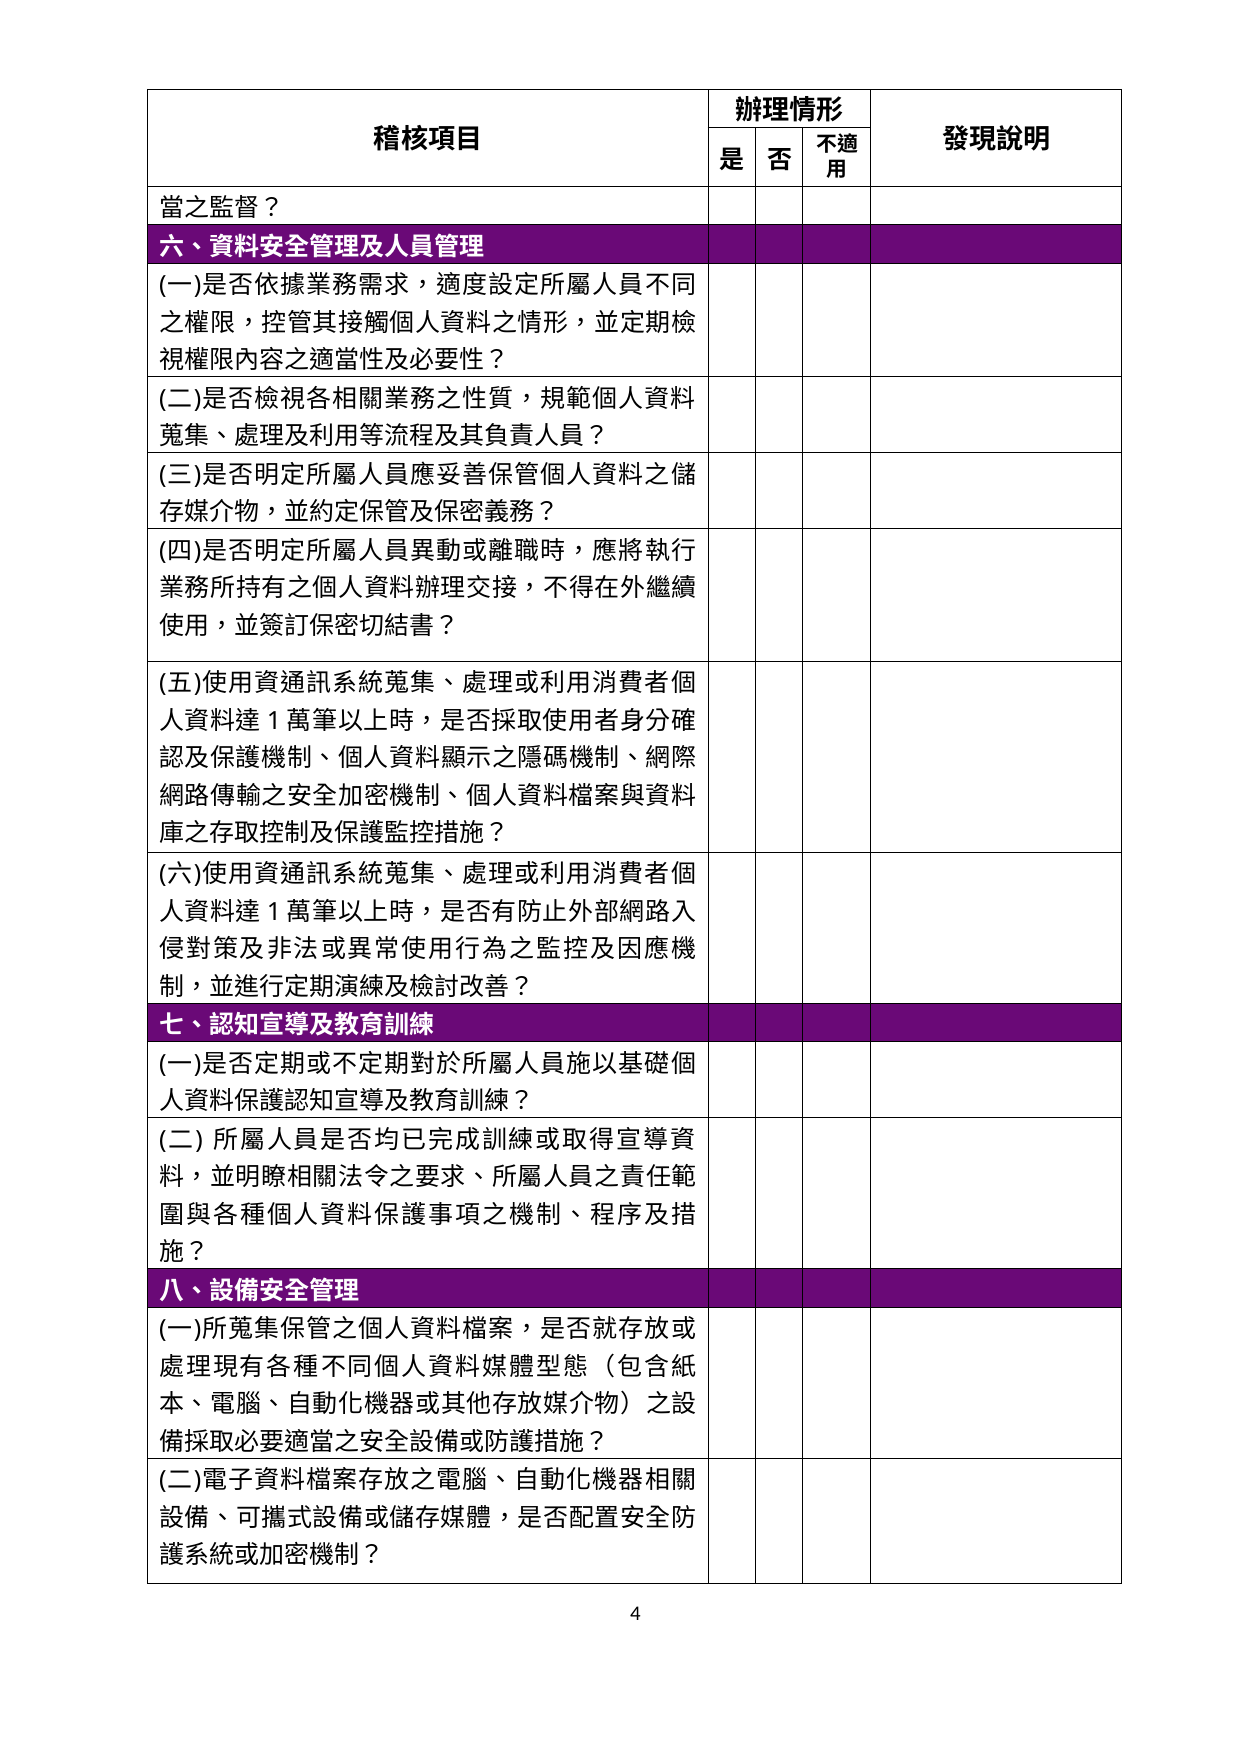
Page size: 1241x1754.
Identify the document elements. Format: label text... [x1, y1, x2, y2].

table_cell [871, 1004, 1121, 1041]
table_cell (二) 所屬人員是否均已完成訓練或取得宣導資料，並明瞭相關法令之要求、所屬人員之責任範圍與各種個人資料保護事項之機制、程序及措施？ [148, 1118, 708, 1268]
table_cell [709, 264, 755, 376]
table_cell [756, 377, 802, 452]
table_cell [871, 453, 1121, 528]
table_cell 八、設備安全管理 [148, 1269, 708, 1307]
table_cell [803, 225, 870, 263]
table_cell [803, 1004, 870, 1041]
table_cell [803, 1308, 870, 1458]
table_cell [756, 662, 802, 852]
table_cell (三)是否明定所屬人員應妥善保管個人資料之儲存媒介物，並約定保管及保密義務？ [148, 453, 708, 528]
table_cell [803, 853, 870, 1003]
table_cell [709, 187, 755, 224]
table_header 辦理情形 [709, 90, 870, 127]
table_cell 七、認知宣導及教育訓練 [148, 1004, 708, 1041]
table_cell [803, 264, 870, 376]
table_cell 是 [709, 128, 755, 186]
table_cell [709, 529, 755, 661]
table_cell (一)是否依據業務需求，適度設定所屬人員不同之權限，控管其接觸個人資料之情形，並定期檢視權限內容之適當性及必要性？ [148, 264, 708, 376]
table_cell (六)使用資通訊系統蒐集、處理或利用消費者個人資料達1萬筆以上時，是否有防止外部網路入侵對策及非法或異常使用行為之監控及因應機制，並進行定期演練及檢討改善？ [148, 853, 708, 1003]
table_cell [871, 225, 1121, 263]
table_cell [803, 662, 870, 852]
table_cell [756, 1042, 802, 1117]
table_cell (二)是否檢視各相關業務之性質，規範個人資料蒐集、處理及利用等流程及其負責人員？ [148, 377, 708, 452]
table_cell (五)使用資通訊系統蒐集、處理或利用消費者個人資料達1萬筆以上時，是否採取使用者身分確認及保護機制、個人資料顯示之隱碼機制、網際網路傳輸之安全加密機制、個人資料檔案與資料庫之存取控制及保護監控措施？ [148, 662, 708, 852]
table_cell [756, 1118, 802, 1268]
table_cell (二)電子資料檔案存放之電腦、自動化機器相關設備、可攜式設備或儲存媒體，是否配置安全防護系統或加密機制？ [148, 1459, 708, 1583]
table_cell [803, 1459, 870, 1583]
table_cell [871, 377, 1121, 452]
table_cell [871, 1269, 1121, 1307]
table_cell (一)是否定期或不定期對於所屬人員施以基礎個人資料保護認知宣導及教育訓練？ [148, 1042, 708, 1117]
table_cell [756, 529, 802, 661]
table_cell [756, 1269, 802, 1307]
table_cell [803, 529, 870, 661]
table_header 稽核項目 [148, 90, 708, 186]
table_cell (四)是否明定所屬人員異動或離職時，應將執行業務所持有之個人資料辦理交接，不得在外繼續使用，並簽訂保密切結書？ [148, 529, 708, 661]
table_cell [871, 1118, 1121, 1268]
table_cell 當之監督？ [148, 187, 708, 224]
table_cell [709, 1042, 755, 1117]
table_cell [756, 264, 802, 376]
table_cell [803, 187, 870, 224]
table_cell [756, 225, 802, 263]
table_cell [871, 187, 1121, 224]
table_cell [871, 1042, 1121, 1117]
table_cell [756, 853, 802, 1003]
table_cell [756, 453, 802, 528]
table_cell [871, 662, 1121, 852]
table_cell [756, 1004, 802, 1041]
table_cell [756, 1459, 802, 1583]
table_cell [709, 1004, 755, 1041]
table_cell [709, 1269, 755, 1307]
table_cell [709, 1308, 755, 1458]
table_cell [709, 225, 755, 263]
table_cell [803, 1118, 870, 1268]
table_cell [803, 453, 870, 528]
table_cell [871, 853, 1121, 1003]
table_cell [709, 1459, 755, 1583]
table_header 發現說明 [871, 90, 1121, 186]
table_cell 不適用 [803, 128, 870, 186]
table_cell [709, 377, 755, 452]
table_cell [803, 1042, 870, 1117]
table_cell [709, 662, 755, 852]
table_cell [871, 1308, 1121, 1458]
table_cell [871, 1459, 1121, 1583]
table_cell [756, 187, 802, 224]
table_cell 否 [756, 128, 802, 186]
table_cell [871, 264, 1121, 376]
table_cell [756, 1308, 802, 1458]
table_cell [871, 529, 1121, 661]
table_cell [709, 453, 755, 528]
table_cell [709, 1118, 755, 1268]
table_cell [803, 1269, 870, 1307]
table_cell [803, 377, 870, 452]
table_cell [709, 853, 755, 1003]
table_cell (一)所蒐集保管之個人資料檔案，是否就存放或處理現有各種不同個人資料媒體型態（包含紙本、電腦、自動化機器或其他存放媒介物）之設備採取必要適當之安全設備或防護措施？ [148, 1308, 708, 1458]
table_cell 六、資料安全管理及人員管理 [148, 225, 708, 263]
